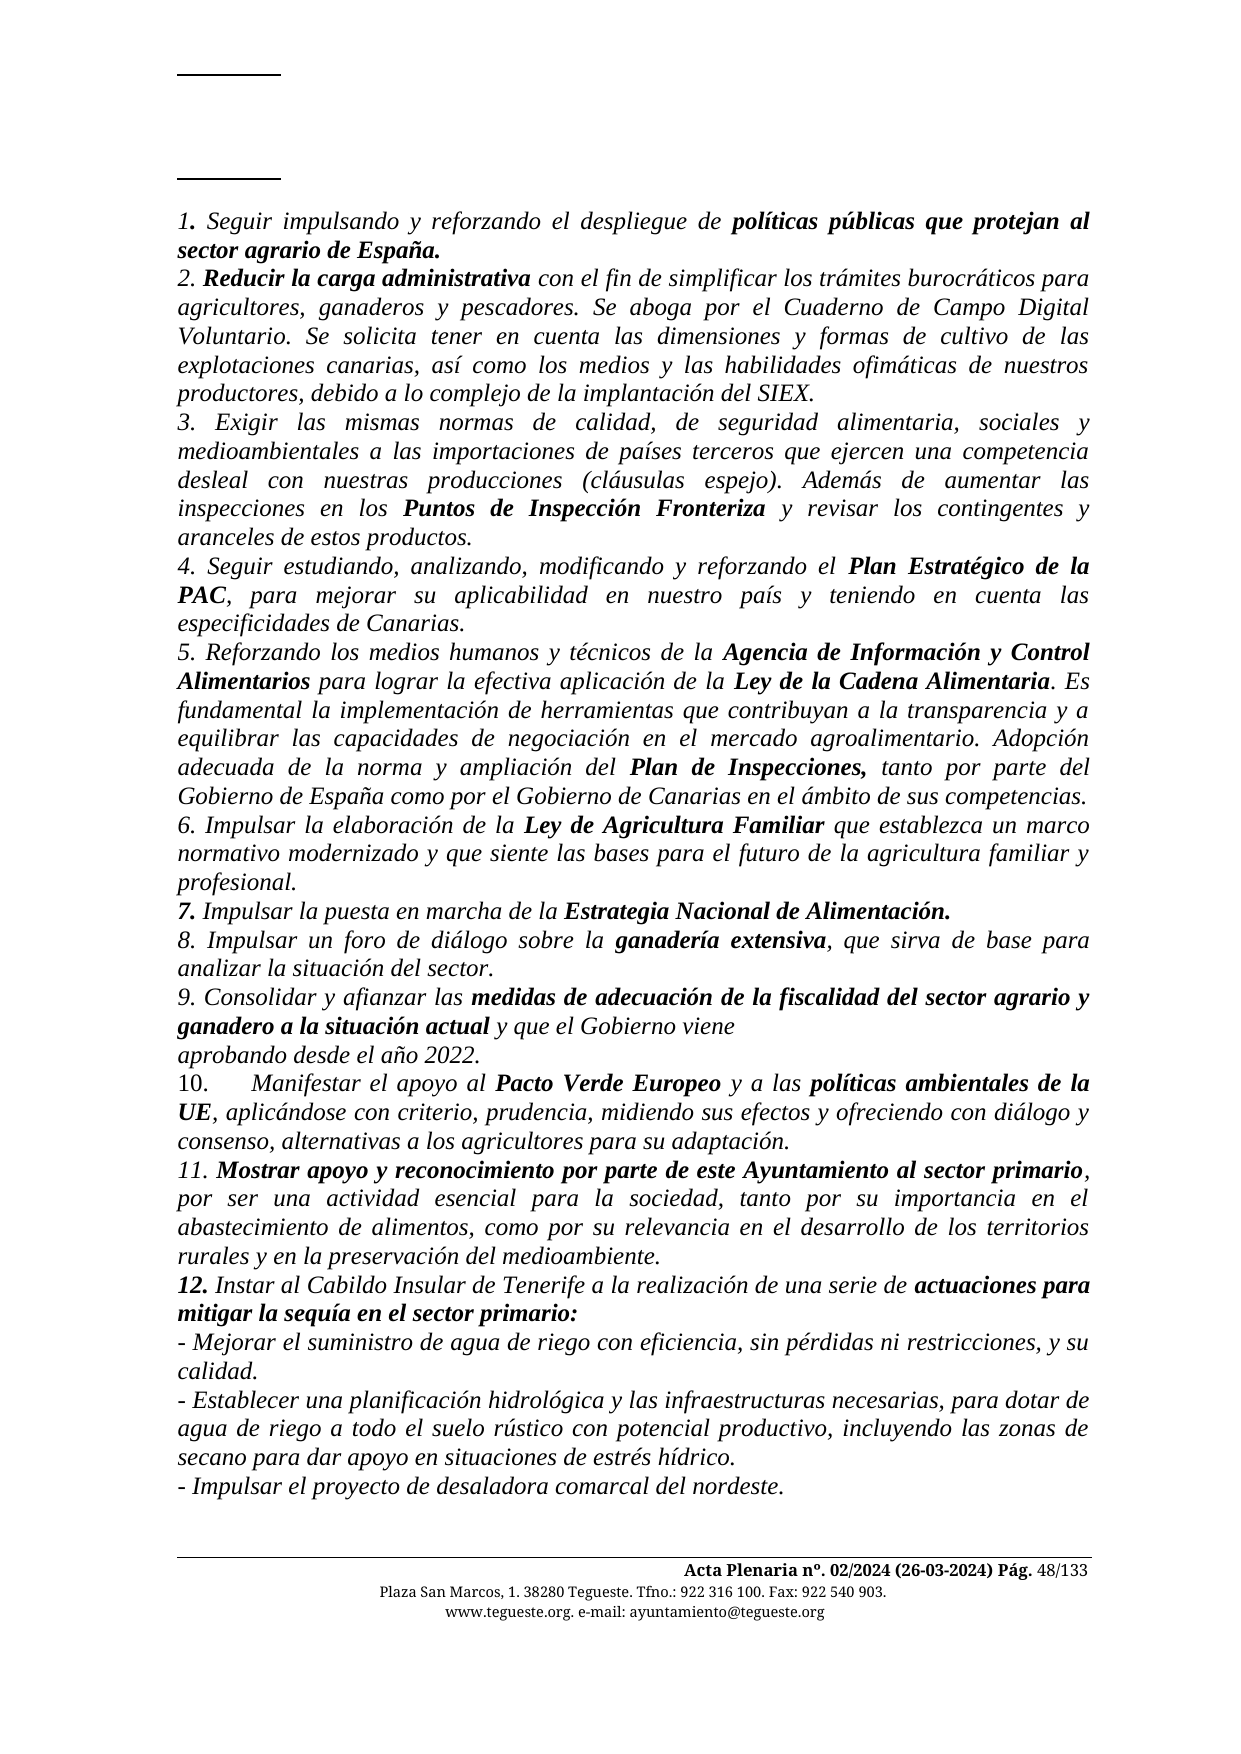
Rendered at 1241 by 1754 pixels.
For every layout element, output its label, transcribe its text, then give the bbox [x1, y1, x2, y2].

text 1. Seguir impulsando y reforzando el despliegue de políticas públicas que protejan al sector agrario de España. [177, 206, 1092, 263]
text 9. Consolidar y afianzar las medidas de adecuación de la fiscalidad del sector agrario y ganadero a la situación actual y que el Gobierno viene [177, 982, 1092, 1040]
text - Impulsar el proyecto de desaladora comarcal del nordeste. [177, 1471, 1092, 1500]
text 11. Mostrar apoyo y reconocimiento por parte de este Ayuntamiento al sector primario, por ser una actividad esencial para la sociedad, tanto por su importancia en el abastecimiento de alimentos, como por su relevancia en el desarrollo de los territorios rurales y en la preservación del medioambiente. [177, 1155, 1092, 1270]
text 5. Reforzando los medios humanos y técnicos de la Agencia de Información y Control Alimentarios para lograr la efectiva aplicación de la Ley de la Cadena Alimentaria. Es fundamental la implementación de herramientas que contribuyan a la transparencia y a equilibrar las capacidades de negociación en el mercado agroalimentario. Adopción adecuada de la norma y ampliación del Plan de Inspecciones, tanto por parte del Gobierno de España como por el Gobierno de Canarias en el ámbito de sus competencias. [177, 637, 1092, 810]
text 4. Seguir estudiando, analizando, modificando y reforzando el Plan Estratégico de la PAC, para mejorar su aplicabilidad en nuestro país y teniendo en cuenta las especificidades de Canarias. [177, 551, 1092, 637]
list Manifestar el apoyo al Pacto Verde Europeo y a las políticas ambientales de la UE, aplicándose con criterio, prudencia, midiendo sus efectos y ofreciendo con diálogo y consenso, alternativas a los agricultores para su adaptación. [177, 1068, 1092, 1155]
text - Establecer una planificación hidrológica y las infraestructuras necesarias, para dotar de agua de riego a todo el suelo rústico con potencial productivo, incluyendo las zonas de secano para dar apoyo en situaciones de estrés hídrico. [177, 1385, 1092, 1471]
text 7. Impulsar la puesta en marcha de la Estrategia Nacional de Alimentación. [177, 896, 1092, 925]
text - Mejorar el suministro de agua de riego con eficiencia, sin pérdidas ni restricciones, y su calidad. [177, 1327, 1092, 1385]
text aprobando desde el año 2022. [177, 1040, 1092, 1068]
text 6. Impulsar la elaboración de la Ley de Agricultura Familiar que establezca un marco normativo modernizado y que siente las bases para el futuro de la agricultura familiar y profesional. [177, 810, 1092, 896]
text 2. Reducir la carga administrativa con el fin de simplificar los trámites burocráticos para agricultores, ganaderos y pescadores. Se aboga por el Cuaderno de Campo Digital Voluntario. Se solicita tener en cuenta las dimensiones y formas de cultivo de las explotaciones canarias, así como los medios y las habilidades ofimáticas de nuestros productores, debido a lo complejo de la implantación del SIEX. [177, 263, 1092, 407]
text 8. Impulsar un foro de diálogo sobre la ganadería extensiva, que sirva de base para analizar la situación del sector. [177, 925, 1092, 982]
text 3. Exigir las mismas normas de calidad, de seguridad alimentaria, sociales y medioambientales a las importaciones de países terceros que ejercen una competencia desleal con nuestras producciones (cláusulas espejo). Además de aumentar las inspecciones en los Puntos de Inspección Fronteriza y revisar los contingentes y aranceles de estos productos. [177, 407, 1092, 551]
text 12. Instar al Cabildo Insular de Tenerife a la realización de una serie de actuaciones para mitigar la sequía en el sector primario: [177, 1270, 1092, 1327]
